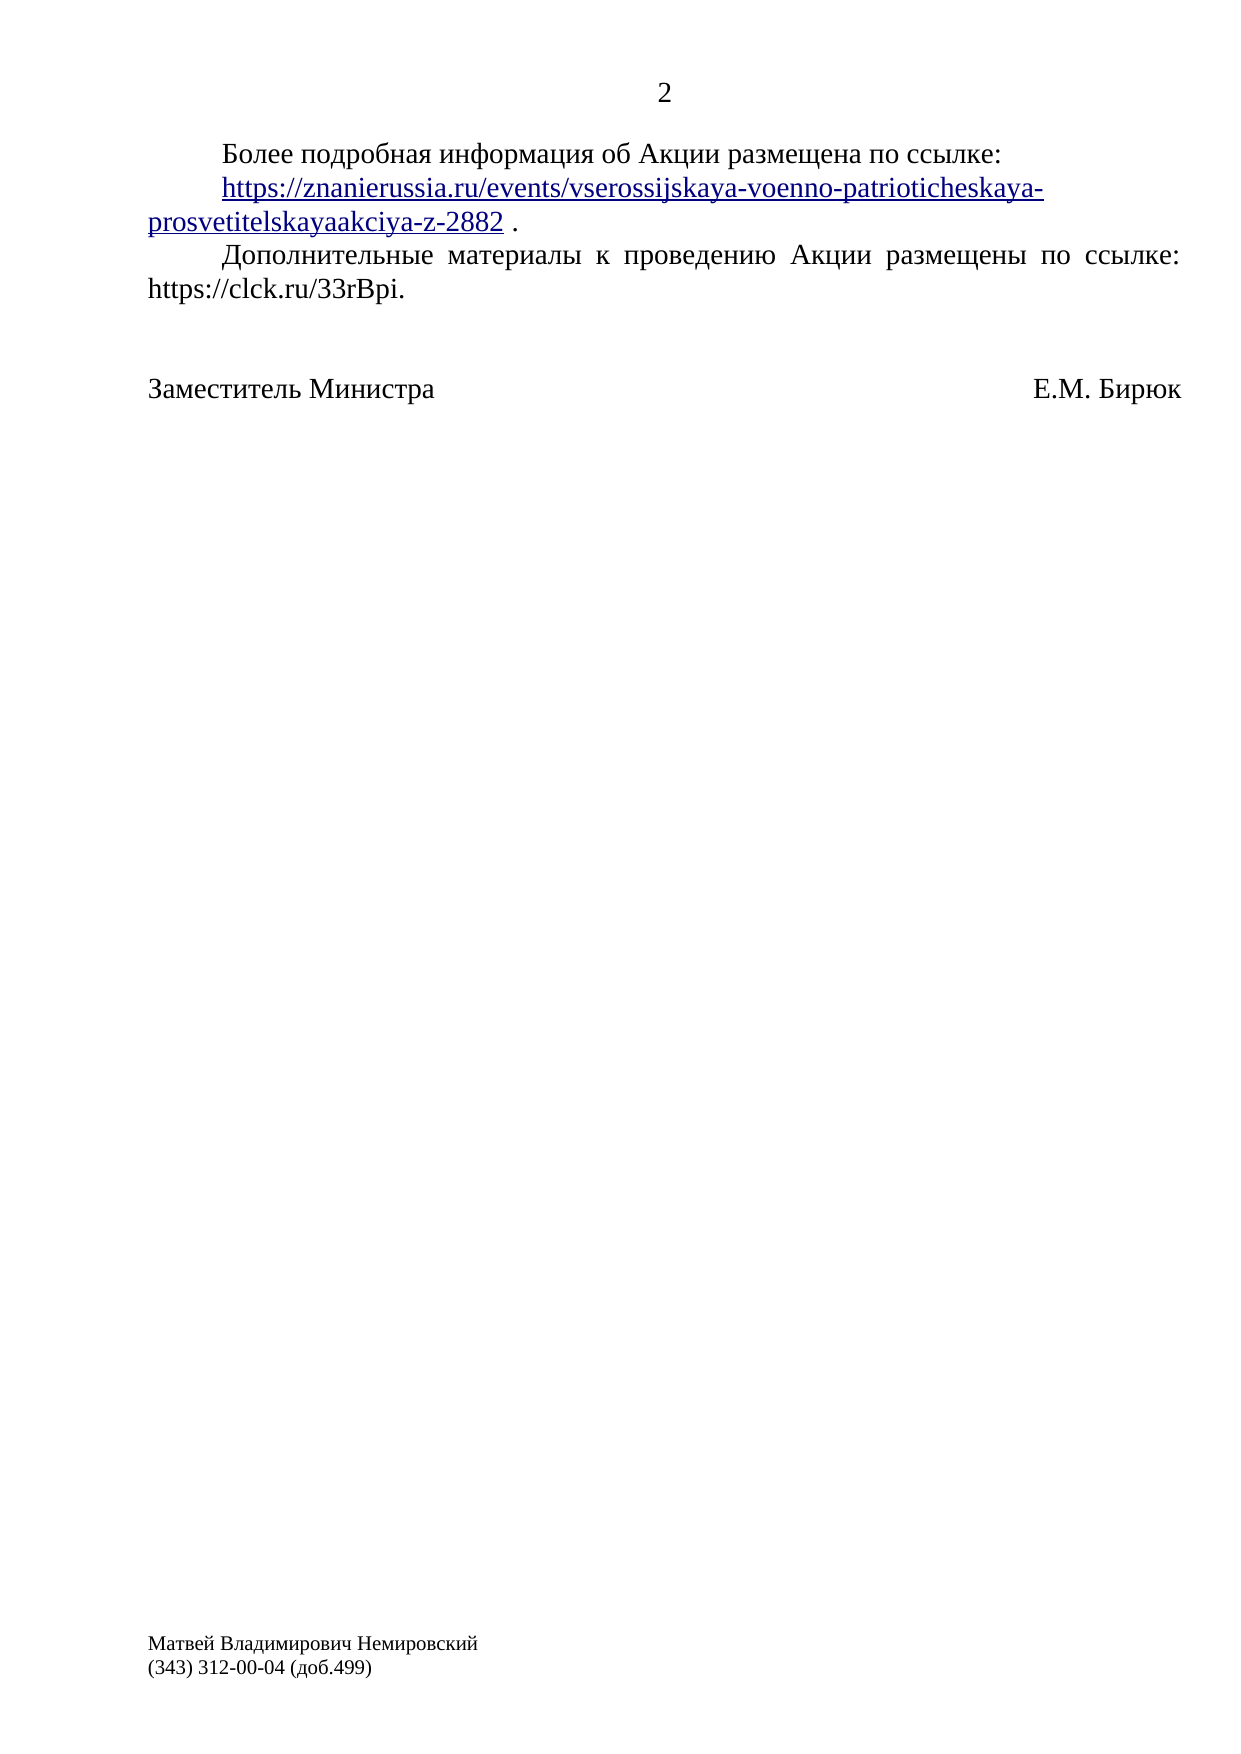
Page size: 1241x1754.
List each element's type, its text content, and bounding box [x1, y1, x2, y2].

table_header [509, 371, 844, 405]
table_header Е.М. Бирюк [844, 371, 1193, 405]
table_cell [844, 405, 1193, 438]
table_cell [144, 405, 508, 438]
table_cell [509, 405, 844, 438]
text https://znanierussia.ru/events/vserossijskaya-voenno-patrioticheskaya-prosvetitelskayaakciya-z-2882 . [148, 170, 1181, 237]
table_header Заместитель Министра [144, 371, 508, 405]
text Более подробная информация об Акции размещена по ссылке: [148, 137, 1181, 170]
text Дополнительные материалы к проведению Акции размещены по ссылке: https://clck.ru/33rBpi. [148, 237, 1181, 304]
